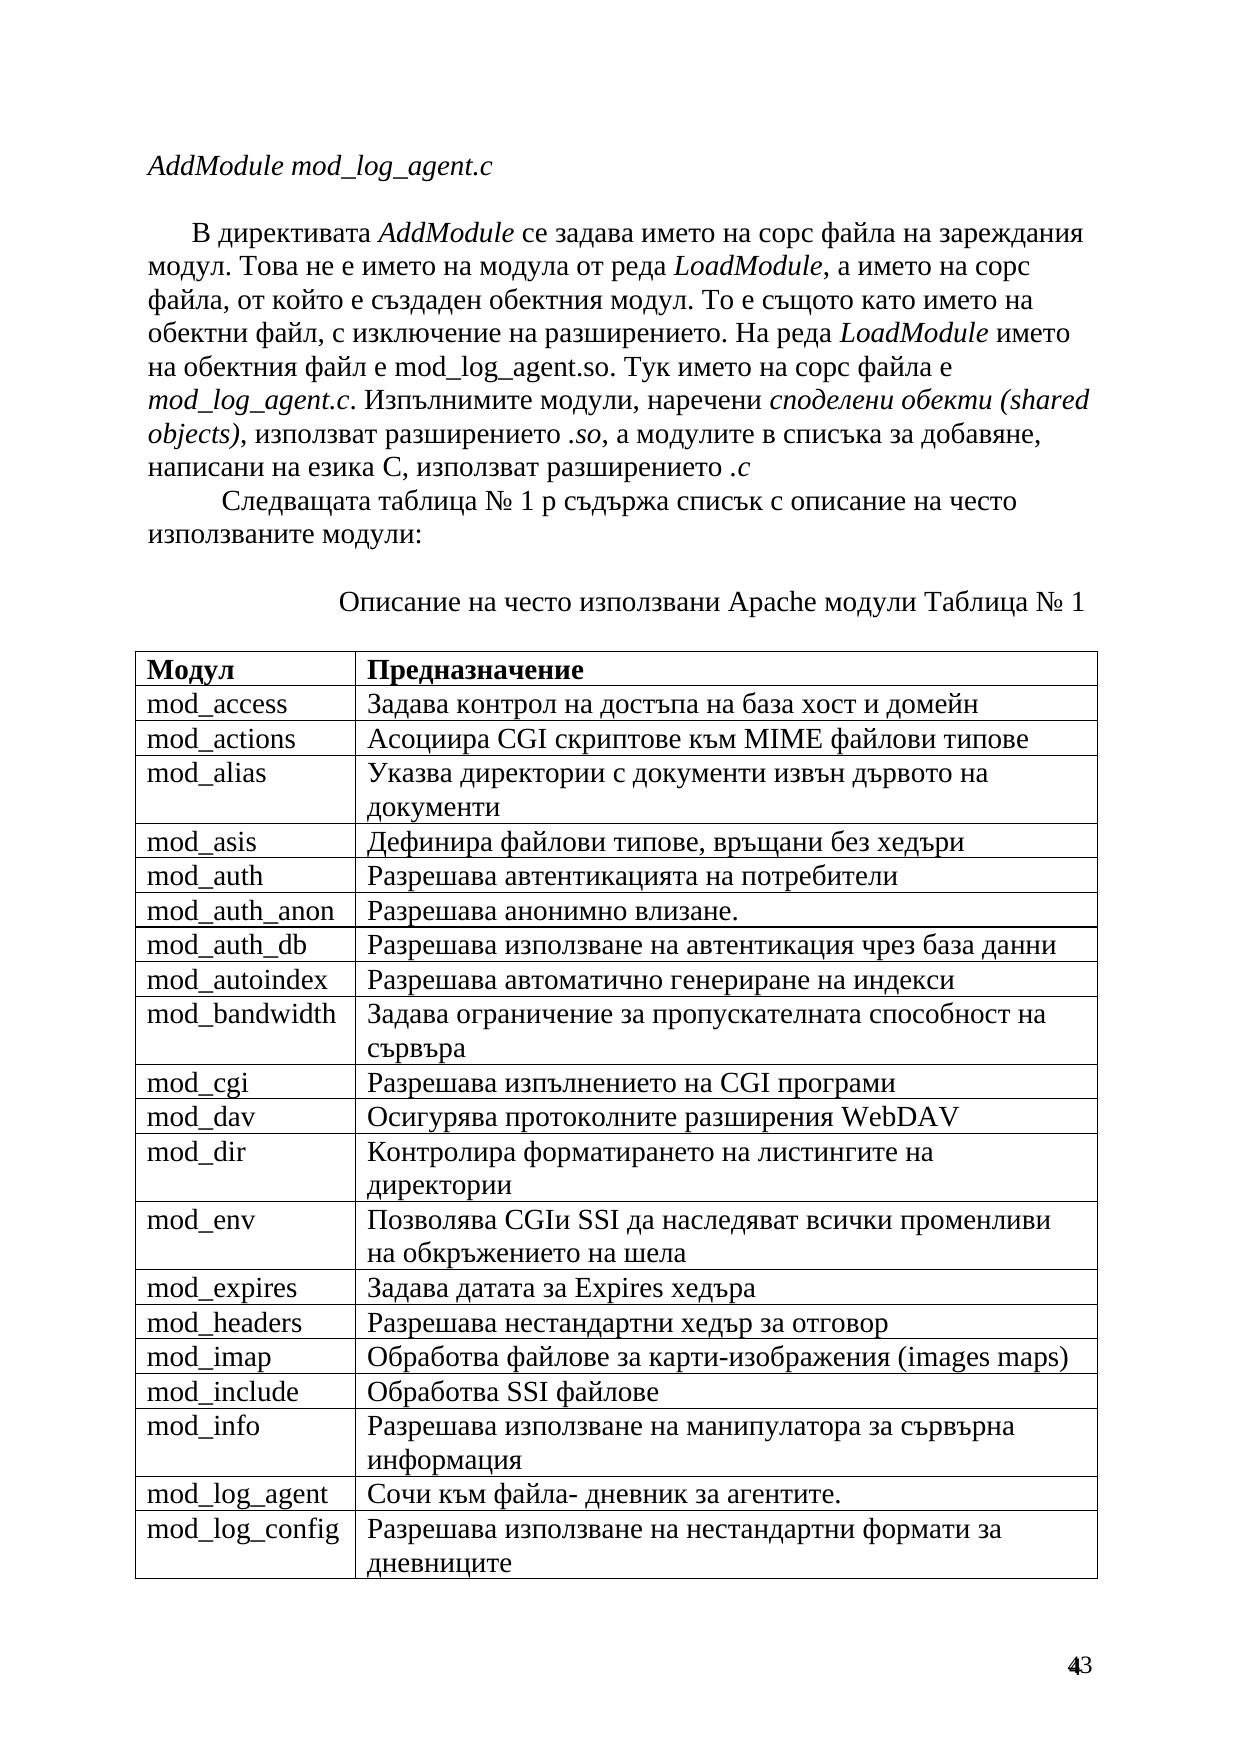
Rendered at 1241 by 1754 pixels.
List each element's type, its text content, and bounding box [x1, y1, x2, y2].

table_cell mod_dav [136, 1099, 355, 1133]
table_cell Задава ограничение за пропускателната способност на сървъра [356, 997, 1097, 1064]
table_cell Дефинира файлови типове, връщани без хедъри [356, 824, 1097, 857]
text AddModule mod_log_agent.c [148, 148, 1092, 181]
table_cell Разрешава автоматично генериране на индекси [356, 962, 1097, 996]
table_cell Контролира форматирането на листингите на директории [356, 1134, 1097, 1201]
table_cell mod_autoindex [136, 962, 355, 996]
table_cell mod_actions [136, 721, 355, 754]
table_cell Разрешава използване на нестандартни формати за дневниците [356, 1511, 1097, 1578]
table_cell Разрешава използване на автентикация чрез база данни [356, 928, 1097, 961]
table_cell Задава контрол на достъпа на база хост и домейн [356, 686, 1097, 720]
table_cell Асоциира CGI скриптове към MIME файлови типове [356, 721, 1097, 754]
table_cell mod_access [136, 686, 355, 720]
table_cell mod_log_agent [136, 1477, 355, 1510]
table_cell mod_log_config [136, 1511, 355, 1578]
text Описание на често използвани Apache модули Таблица № 1 [148, 584, 1092, 617]
text Следващата таблица № 1 р съдържа списък с описание на често използваните модули: [148, 483, 1092, 550]
table_cell mod_bandwidth [136, 997, 355, 1064]
table_cell Осигурява протоколните разширения WebDAV [356, 1099, 1097, 1133]
table_cell Обработва SSI файлове [356, 1374, 1097, 1407]
table_cell mod_dir [136, 1134, 355, 1201]
table_cell mod_info [136, 1409, 355, 1476]
table_cell mod_auth_db [136, 928, 355, 961]
table_cell mod_alias [136, 756, 355, 823]
table_cell Обработва файлове за карти-изображения (images maps) [356, 1339, 1097, 1373]
table_cell Разрешава автентикацията на потребители [356, 858, 1097, 892]
table_cell Разрешава нестандартни хедър за отговор [356, 1305, 1097, 1338]
table_cell Разрешава използване на манипулатора за сървърна информация [356, 1409, 1097, 1476]
table_cell Задава датата за Expires хедъра [356, 1270, 1097, 1304]
table_cell mod_headers [136, 1305, 355, 1338]
table_cell Указва директории с документи извън дървото на документи [356, 756, 1097, 823]
table_cell Сочи към файла- дневник за агентите. [356, 1477, 1097, 1510]
table_cell mod_env [136, 1202, 355, 1269]
table_cell Позволява CGIи SSI да наследяват всички променливи на обкръжението на шела [356, 1202, 1097, 1269]
table_header Предназначение [356, 652, 1097, 685]
table_cell Разрешава изпълнението на CGI програми [356, 1065, 1097, 1098]
table_cell mod_auth_anon [136, 893, 355, 926]
table_header Модул [136, 652, 355, 685]
table_cell mod_include [136, 1374, 355, 1407]
table_cell mod_cgi [136, 1065, 355, 1098]
table_cell mod_expires [136, 1270, 355, 1304]
table_cell mod_auth [136, 858, 355, 892]
text В директивата AddModule се задава името на сорс файла на зареждания модул. Това не е името на модула от реда LoadModule, а името на сорс файла, от който е създаден обектния модул. То е същото като името на обектни файл, с изключение на разширението. На реда LoadModule името на обектния файл е mod_log_agent.so. Тук името на сорс файла е mod_log_agent.c. Изпълнимите модули, наречени споделени обекти (shared objects), използват разширението .so, а модулите в списъка за добавяне, написани на езика C, използват разширението .c [148, 215, 1092, 483]
table_cell mod_imap [136, 1339, 355, 1373]
table_cell mod_asis [136, 824, 355, 857]
table_cell Разрешава анонимно влизане. [356, 893, 1097, 926]
